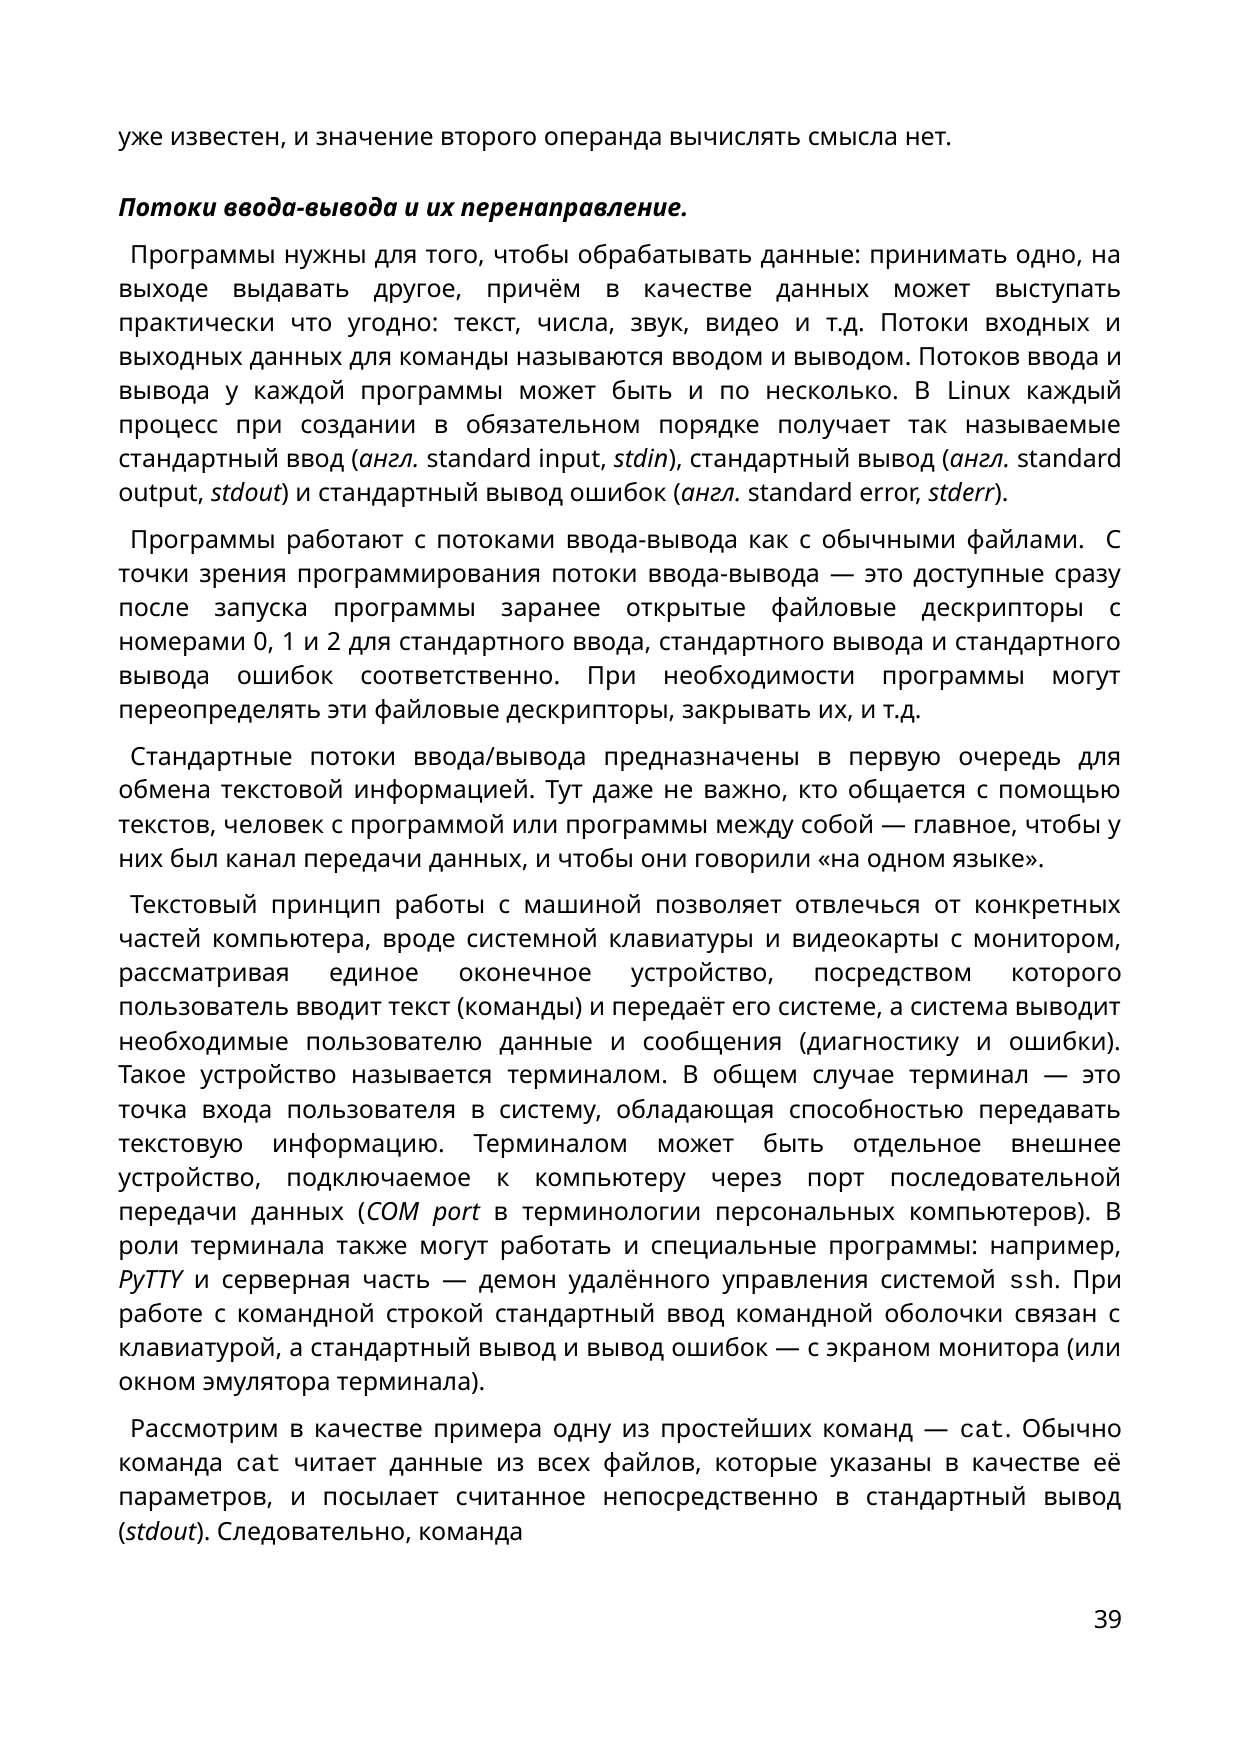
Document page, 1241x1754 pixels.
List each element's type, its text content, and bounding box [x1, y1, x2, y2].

text Программы работают с потоками ввода-вывода как с обычными файлами. С точки зрения программирования потоки ввода-вывода — это доступные сразу после запуска программы заранее открытые файловые дескрипторы с номерами 0, 1 и 2 для стандартного ввода, стандартного вывода и стандартного вывода ошибок соответственно. При необходимости программы могут переопределять эти файловые дескрипторы, закрывать их, и т.д. [118, 521, 1122, 726]
text Текстовый принцип работы с машиной позволяет отвлечься от конкретных частей компьютера, вроде системной клавиатуры и видеокарты с монитором, рассматривая единое оконечное устройство, посредством которого пользователь вводит текст (команды) и передаёт его системе, а система выводит необходимые пользователю данные и сообщения (диагностику и ошибки). Такое устройство называется терминалом. В общем случае терминал — это точка входа пользователя в систему, обладающая способностью передавать текстовую информацию. Терминалом может быть отдельное внешнее устройство, подключаемое к компьютеру через порт последовательной передачи данных (COM port в терминологии персональных компьютеров). В роли терминала также могут работать и специальные программы: например, PyTTY и серверная часть — демон удалённого управления системой ssh. При работе с командной строкой стандартный ввод командной оболочки связан с клавиатурой, а стандартный вывод и вывод ошибок — с экраном монитора (или окном эмулятора терминала). [118, 887, 1122, 1398]
subtitle Потоки ввода-вывода и их перенаправление. [118, 190, 1122, 224]
text Рассмотрим в качестве примера одну из простейших команд — cat. Обычно команда cat читает данные из всех файлов, которые указаны в качестве её параметров, и посылает считанное непосредственно в стандартный вывод (stdout). Следовательно, команда [118, 1411, 1122, 1547]
text Программы нужны для того, чтобы обрабатывать данные: принимать одно, на выходе выдавать другое, причём в качестве данных может выступать практически что угодно: текст, числа, звук, видео и т.д. Потоки входных и выходных данных для команды называются вводом и выводом. Потоков ввода и вывода у каждой программы может быть и по несколько. В Linux каждый процесс при создании в обязательном порядке получает так называемые стандартный ввод (англ. standard input, stdin), стандартный вывод (англ. standard output, stdout) и стандартный вывод ошибок (англ. standard error, stderr). [118, 236, 1122, 509]
text уже известен, и значение второго операнда вычислять смысла нет. [118, 118, 1122, 152]
text Стандартные потоки ввода/вывода предназначены в первую очередь для обмена текстовой информацией. Тут даже не важно, кто общается с помощью текстов, человек с программой или программы между собой — главное, чтобы у них был канал передачи данных, и чтобы они говорили «на одном языке». [118, 738, 1122, 874]
